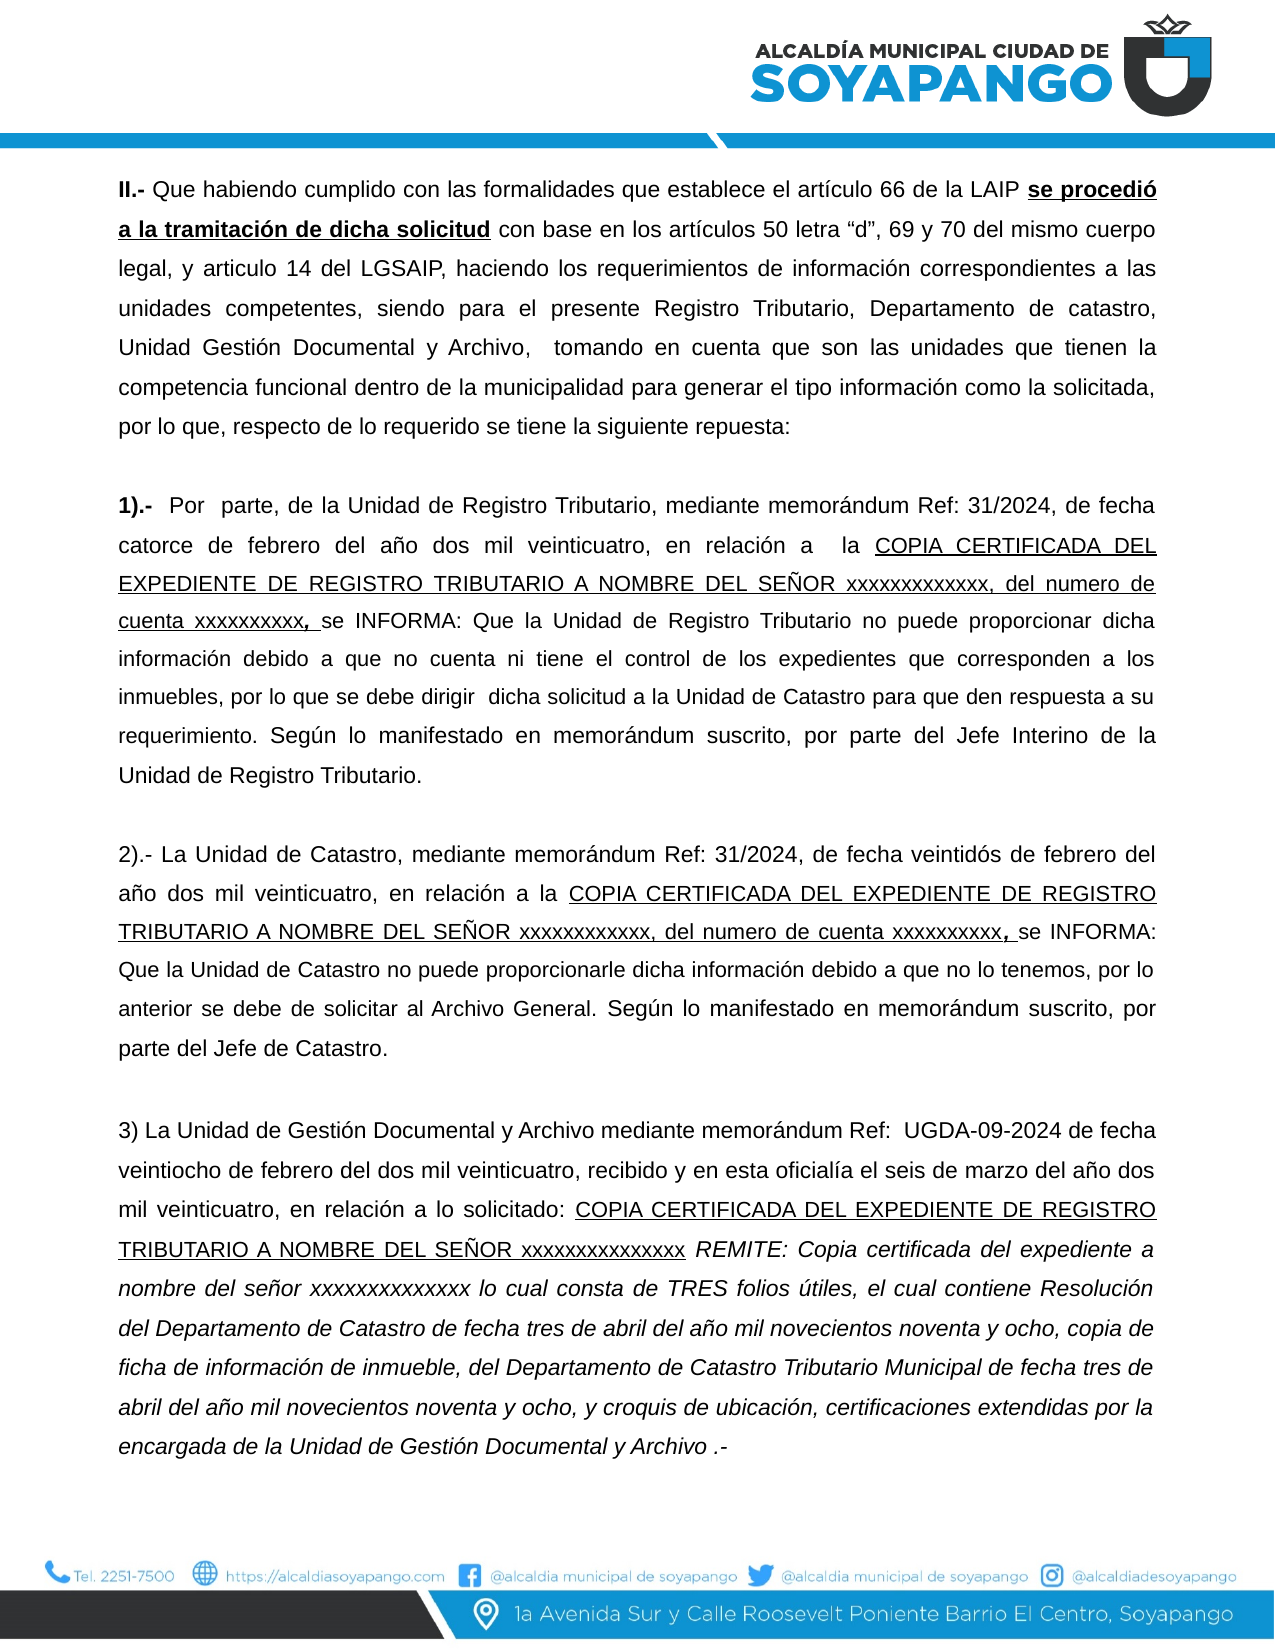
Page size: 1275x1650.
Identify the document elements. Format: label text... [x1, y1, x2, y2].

picture [0, 0, 1275, 7]
text 1).- Por parte, de la Unidad de Registro Tributario, mediante memorándum Ref: 31/2024, de fecha catorce de febrero del año dos mil veinticuatro, en relación a la COPIA CERTIFICADA DEL EXPEDIENTE DE REGISTRO TRIBUTARIO A NOMBRE DEL SEÑOR xxxxxxxxxxxxx, del numero de cuenta xxxxxxxxxx, se INFORMA: Que la Unidad de Registro Tributario no puede proporcionar dicha información debido a que no cuenta ni tiene el control de los expedientes que corresponden a los inmuebles, por lo que se debe dirigir dicha solicitud a la Unidad de Catastro para que den respuesta a su requerimiento. Según lo manifestado en memorándum suscrito, por parte del Jefe Interino de la Unidad de Registro Tributario. [118, 492, 1157, 788]
text II.- Que habiendo cumplido con las formalidades que establece el artículo 66 de la LAIP se procedió a la tramitación de dicha solicitud con base en los artículos 50 letra “d”, 69 y 70 del mismo cuerpo legal, y articulo 14 del LGSAIP, haciendo los requerimientos de información correspondientes a las unidades competentes, siendo para el presente Registro Tributario, Departamento de catastro, Unidad Gestión Documental y Archivo, tomando en cuenta que son las unidades que tienen la competencia funcional dentro de la municipalidad para generar el tipo información como la solicitada, por lo que, respecto de lo requerido se tiene la siguiente repuesta: [118, 176, 1157, 439]
text 3) La Unidad de Gestión Documental y Archivo mediante memorándum Ref: UGDA-09-2024 de fecha veintiocho de febrero del dos mil veinticuatro, recibido y en esta oficialía el seis de marzo del año dos mil veinticuatro, en relación a lo solicitado: COPIA CERTIFICADA DEL EXPEDIENTE DE REGISTRO TRIBUTARIO A NOMBRE DEL SEÑOR xxxxxxxxxxxxxxx REMITE: Copia certificada del expediente a nombre del señor xxxxxxxxxxxxxx lo cual consta de TRES folios útiles, el cual contiene Resolución del Departamento de Catastro de fecha tres de abril del año mil novecientos noventa y ocho, copia de ficha de información de inmueble, del Departamento de Catastro Tributario Municipal de fecha tres de abril del año mil novecientos noventa y ocho, y croquis de ubicación, certificaciones extendidas por la encargada de la Unidad de Gestión Documental y Archivo .- [118, 1117, 1157, 1460]
text 2).- La Unidad de Catastro, mediante memorándum Ref: 31/2024, de fecha veintidós de febrero del año dos mil veinticuatro, en relación a la COPIA CERTIFICADA DEL EXPEDIENTE DE REGISTRO TRIBUTARIO A NOMBRE DEL SEÑOR xxxxxxxxxxxx, del numero de cuenta xxxxxxxxxx, se INFORMA: Que la Unidad de Catastro no puede proporcionarle dicha información debido a que no lo tenemos, por lo anterior se debe de solicitar al Archivo General. Según lo manifestado en memorándum suscrito, por parte del Jefe de Catastro. [118, 841, 1157, 1061]
